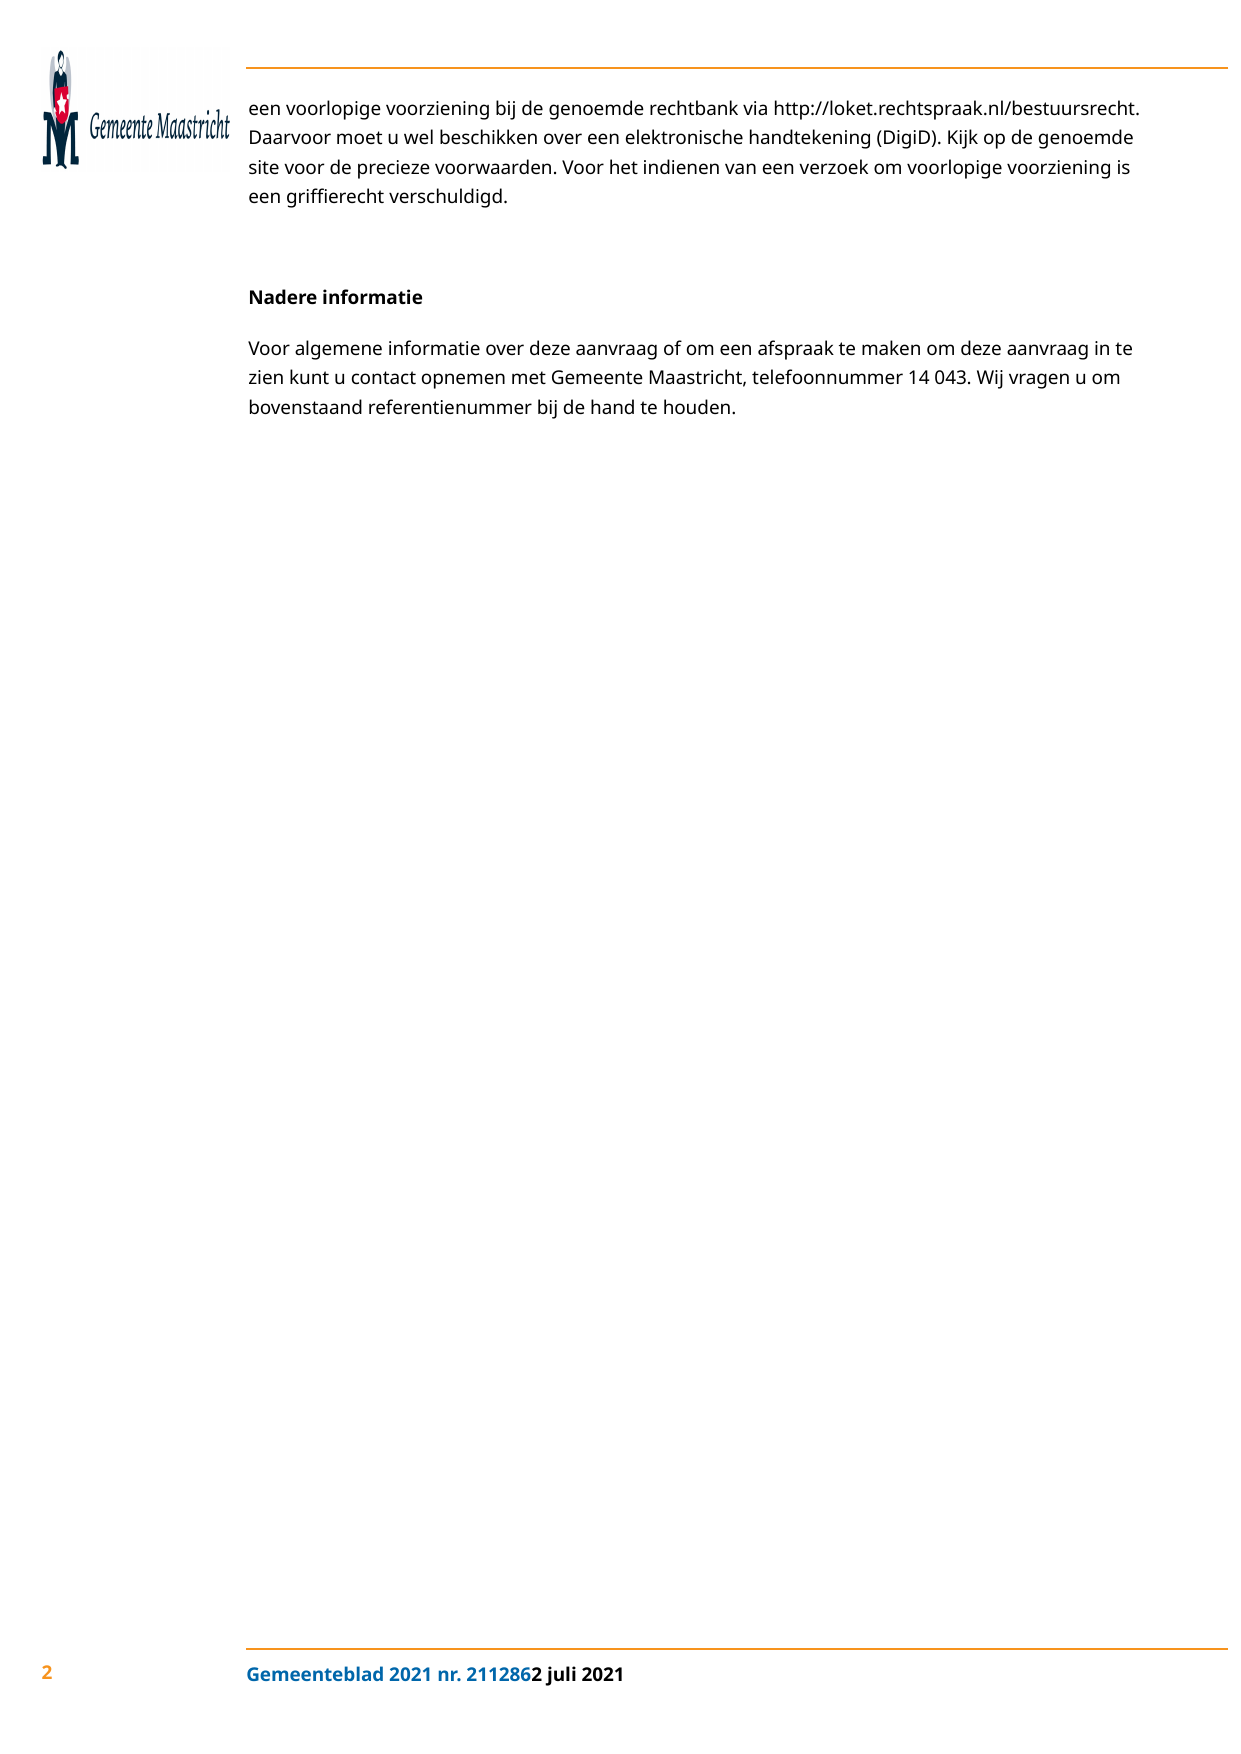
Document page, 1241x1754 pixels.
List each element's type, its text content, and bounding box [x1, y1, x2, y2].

text Voor algemene informatie over deze aanvraag of om een afspraak te maken om deze aanvraag in te zien kunt u contact opnemen met Gemeente Maastricht, telefoonnummer 14 043. Wij vragen u om bovenstaand referentienummer bij de hand te houden. [248, 335, 1152, 420]
text Nadere informatie [248, 284, 1152, 310]
picture [41, 47, 231, 172]
text een voorlopige voorziening bij de genoemde rechtbank via http://loket.rechtspraak.nl/bestuursrecht. Daarvoor moet u wel beschikken over een elektronische handtekening (DigiD). Kijk op de genoemde site voor de precieze voorwaarden. Voor het indienen van een verzoek om voorlopige voorziening is een griffierecht verschuldigd. [248, 95, 1152, 209]
